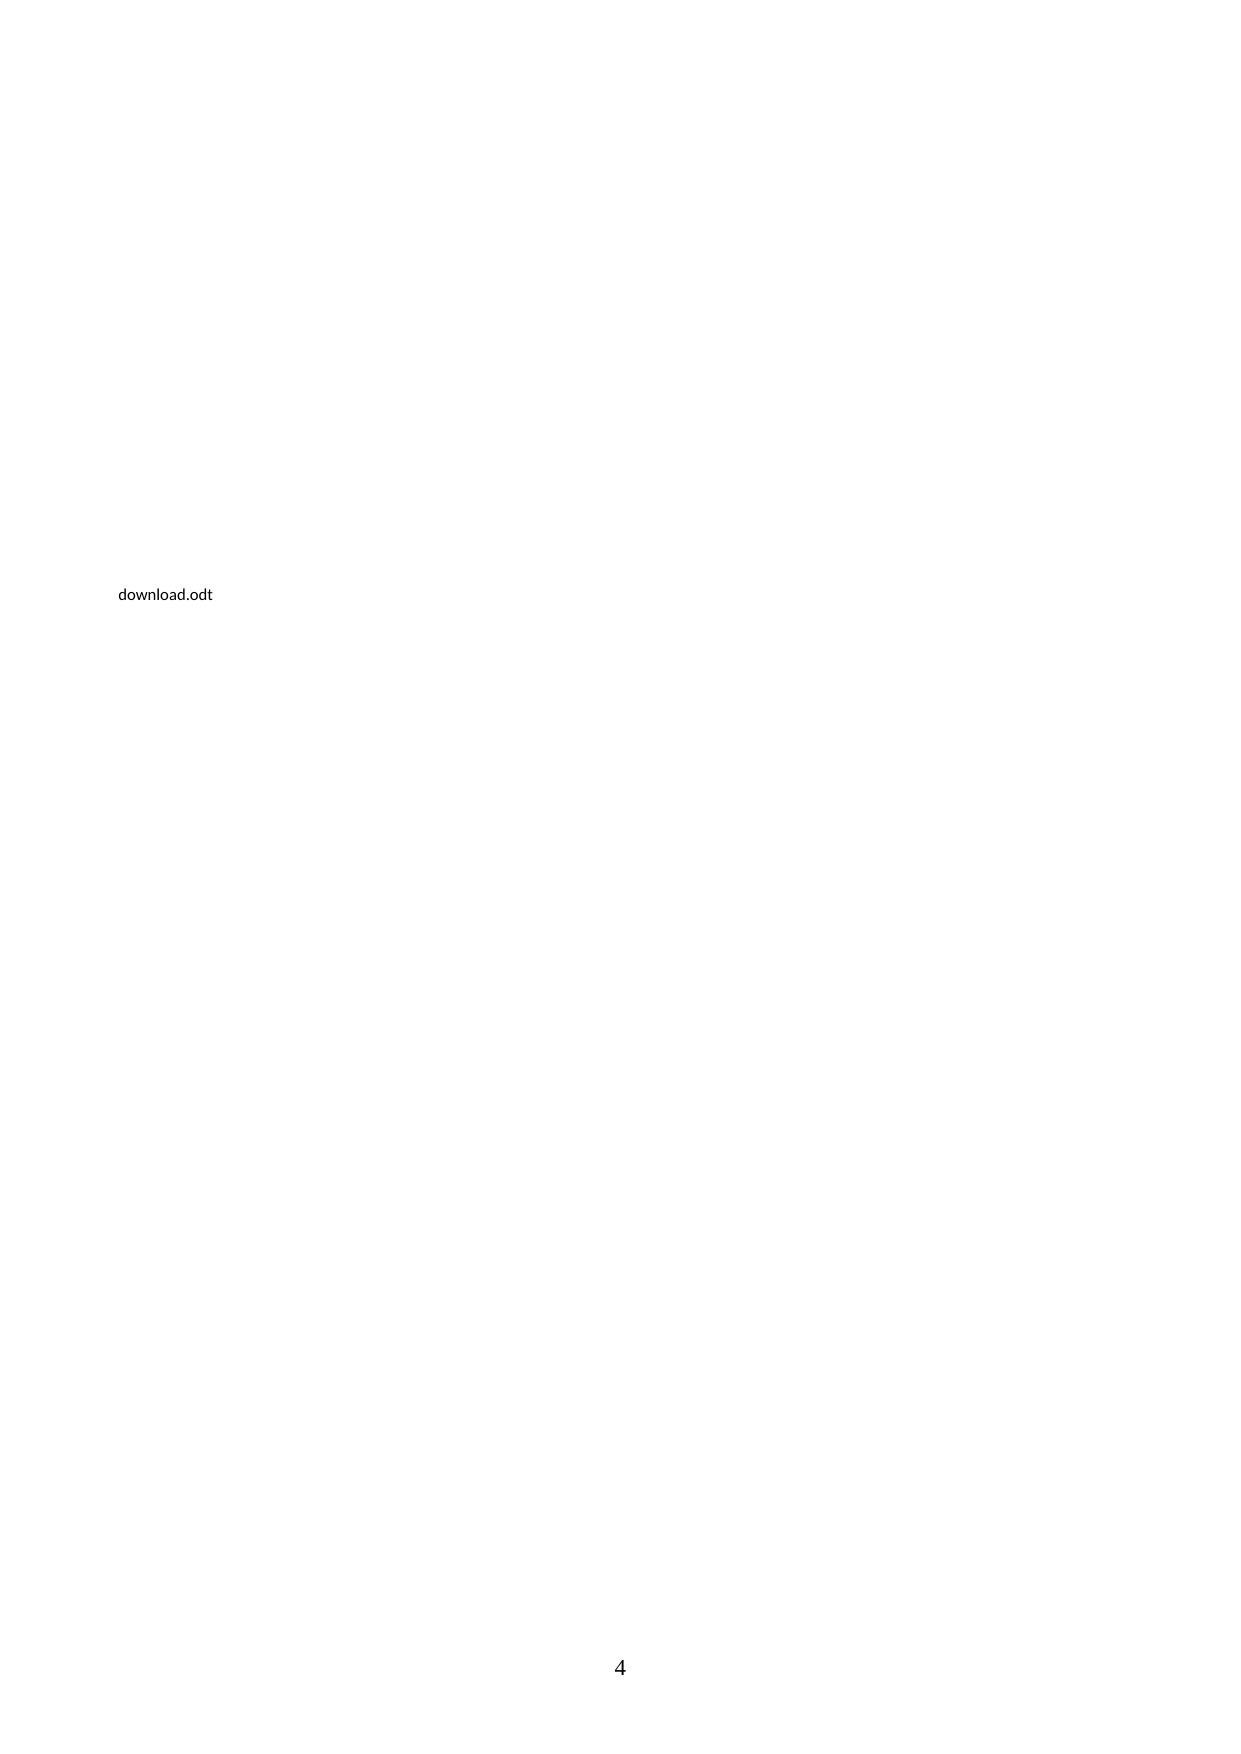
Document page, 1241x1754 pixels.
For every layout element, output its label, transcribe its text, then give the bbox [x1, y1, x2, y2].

text modello 2 - dichiarazioni.doc [118, 584, 1122, 604]
